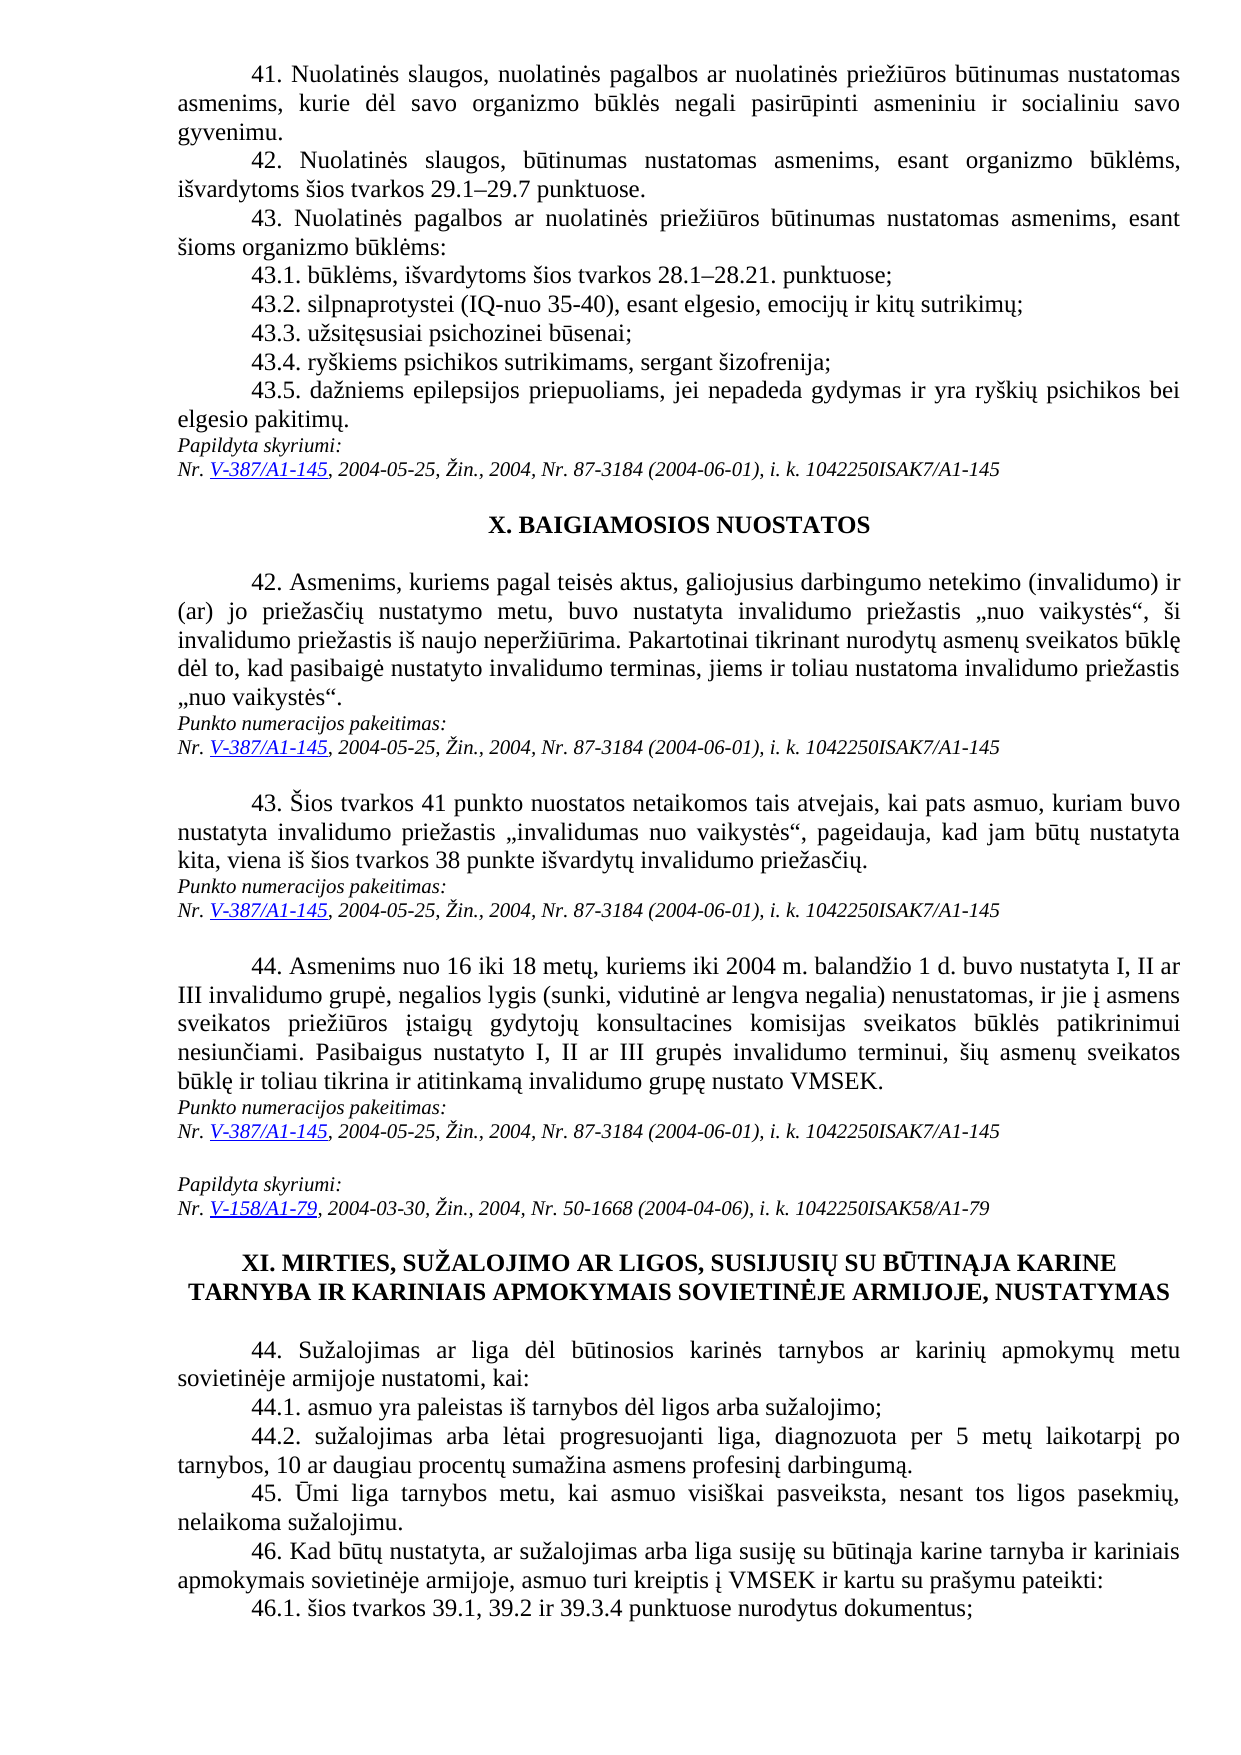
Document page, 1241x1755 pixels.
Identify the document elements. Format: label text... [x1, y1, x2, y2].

text 43. Šios tvarkos 41 punkto nuostatos netaikomos tais atvejais, kai pats asmuo, kuriam buvo nustatyta invalidumo priežastis „invalidumas nuo vaikystės“, pageidauja, kad jam būtų nustatyta kita, viena iš šios tvarkos 38 punkte išvardytų invalidumo priežasčių. [177, 788, 1181, 874]
text Punkto numeracijos pakeitimas: [177, 874, 1181, 898]
text 43. Nuolatinės pagalbos ar nuolatinės priežiūros būtinumas nustatomas asmenims, esant šioms organizmo būklėms: [177, 203, 1181, 260]
text 45. Ūmi liga tarnybos metu, kai asmuo visiškai pasveiksta, nesant tos ligos pasekmių, nelaikoma sužalojimu. [177, 1478, 1181, 1536]
text Punkto numeracijos pakeitimas: [177, 1095, 1181, 1119]
text 43.5. dažniems epilepsijos priepuoliams, jei nepadeda gydymas ir yra ryškių psichikos bei elgesio pakitimų. [177, 375, 1181, 433]
text 44. Asmenims nuo 16 iki 18 metų, kuriems iki 2004 m. balandžio 1 d. buvo nustatyta I, II ar III invalidumo grupė, negalios lygis (sunki, vidutinė ar lengva negalia) nenustatomas, ir jie į asmens sveikatos priežiūros įstaigų gydytojų konsultacines komisijas sveikatos būklės patikrinimui nesiunčiami. Pasibaigus nustatyto I, II ar III grupės invalidumo terminui, šių asmenų sveikatos būklę ir toliau tikrina ir atitinkamą invalidumo grupę nustato VMSEK. [177, 951, 1181, 1095]
text Nr. V-387/A1-145, 2004-05-25, Žin., 2004, Nr. 87-3184 (2004-06-01), i. k. 1042250ISAK7/A1-145 [177, 1119, 1181, 1143]
text 43.4. ryškiems psichikos sutrikimams, sergant šizofrenija; [177, 347, 1181, 375]
text X. Baigiamosios nuostatos [177, 510, 1181, 538]
text 46.1. šios tvarkos 39.1, 39.2 ir 39.3.4 punktuose nurodytus dokumentus; [177, 1593, 1181, 1622]
text 43.3. užsitęsusiai psichozinei būsenai; [177, 318, 1181, 347]
text Papildyta skyriumi: [177, 433, 1181, 457]
text 46. Kad būtų nustatyta, ar sužalojimas arba liga susiję su būtinąja karine tarnyba ir kariniais apmokymais sovietinėje armijoje, asmuo turi kreiptis į VMSEK ir kartu su prašymu pateikti: [177, 1536, 1181, 1593]
text 44.1. asmuo yra paleistas iš tarnybos dėl ligos arba sužalojimo; [177, 1392, 1181, 1421]
text Nr. V-387/A1-145, 2004-05-25, Žin., 2004, Nr. 87-3184 (2004-06-01), i. k. 1042250ISAK7/A1-145 [177, 457, 1181, 481]
text 43.1. būklėms, išvardytoms šios tvarkos 28.1–28.21. punktuose; [177, 260, 1181, 289]
text 44.2. sužalojimas arba lėtai progresuojanti liga, diagnozuota per 5 metų laikotarpį po tarnybos, 10 ar daugiau procentų sumažina asmens profesinį darbingumą. [177, 1421, 1181, 1478]
text 42. Nuolatinės slaugos, būtinumas nustatomas asmenims, esant organizmo būklėms, išvardytoms šios tvarkos 29.1–29.7 punktuose. [177, 145, 1181, 203]
text 42. Asmenims, kuriems pagal teisės aktus, galiojusius darbingumo netekimo (invalidumo) ir (ar) jo priežasčių nustatymo metu, buvo nustatyta invalidumo priežastis „nuo vaikystės“, ši invalidumo priežastis iš naujo neperžiūrima. Pakartotinai tikrinant nurodytų asmenų sveikatos būklę dėl to, kad pasibaigė nustatyto invalidumo terminas, jiems ir toliau nustatoma invalidumo priežastis „nuo vaikystės“. [177, 567, 1181, 711]
text 43.2. silpnaprotystei (IQ-nuo 35-40), esant elgesio, emocijų ir kitų sutrikimų; [177, 289, 1181, 318]
text 41. Nuolatinės slaugos, nuolatinės pagalbos ar nuolatinės priežiūros būtinumas nustatomas asmenims, kurie dėl savo organizmo būklės negali pasirūpinti asmeniniu ir socialiniu savo gyvenimu. [177, 59, 1181, 145]
text Nr. V-387/A1-145, 2004-05-25, Žin., 2004, Nr. 87-3184 (2004-06-01), i. k. 1042250ISAK7/A1-145 [177, 898, 1181, 922]
text Nr. V-158/A1-79, 2004-03-30, Žin., 2004, Nr. 50-1668 (2004-04-06), i. k. 1042250ISAK58/A1-79 [177, 1196, 1181, 1220]
text Papildyta skyriumi: [177, 1172, 1181, 1196]
text Punkto numeracijos pakeitimas: [177, 711, 1181, 735]
text Nr. V-387/A1-145, 2004-05-25, Žin., 2004, Nr. 87-3184 (2004-06-01), i. k. 1042250ISAK7/A1-145 [177, 735, 1181, 759]
text 44. Sužalojimas ar liga dėl būtinosios karinės tarnybos ar karinių apmokymų metu sovietinėje armijoje nustatomi, kai: [177, 1335, 1181, 1392]
text XI. MIRTIES, SUŽALOJIMO AR LIGOS, SUSIJUSIŲ SU BŪTINĄJA KARINE TARNYBA IR KARINIAIS APMOKYMAIS SOVIETINĖJE ARMIJOJE, NUSTATYMAS [177, 1248, 1181, 1306]
